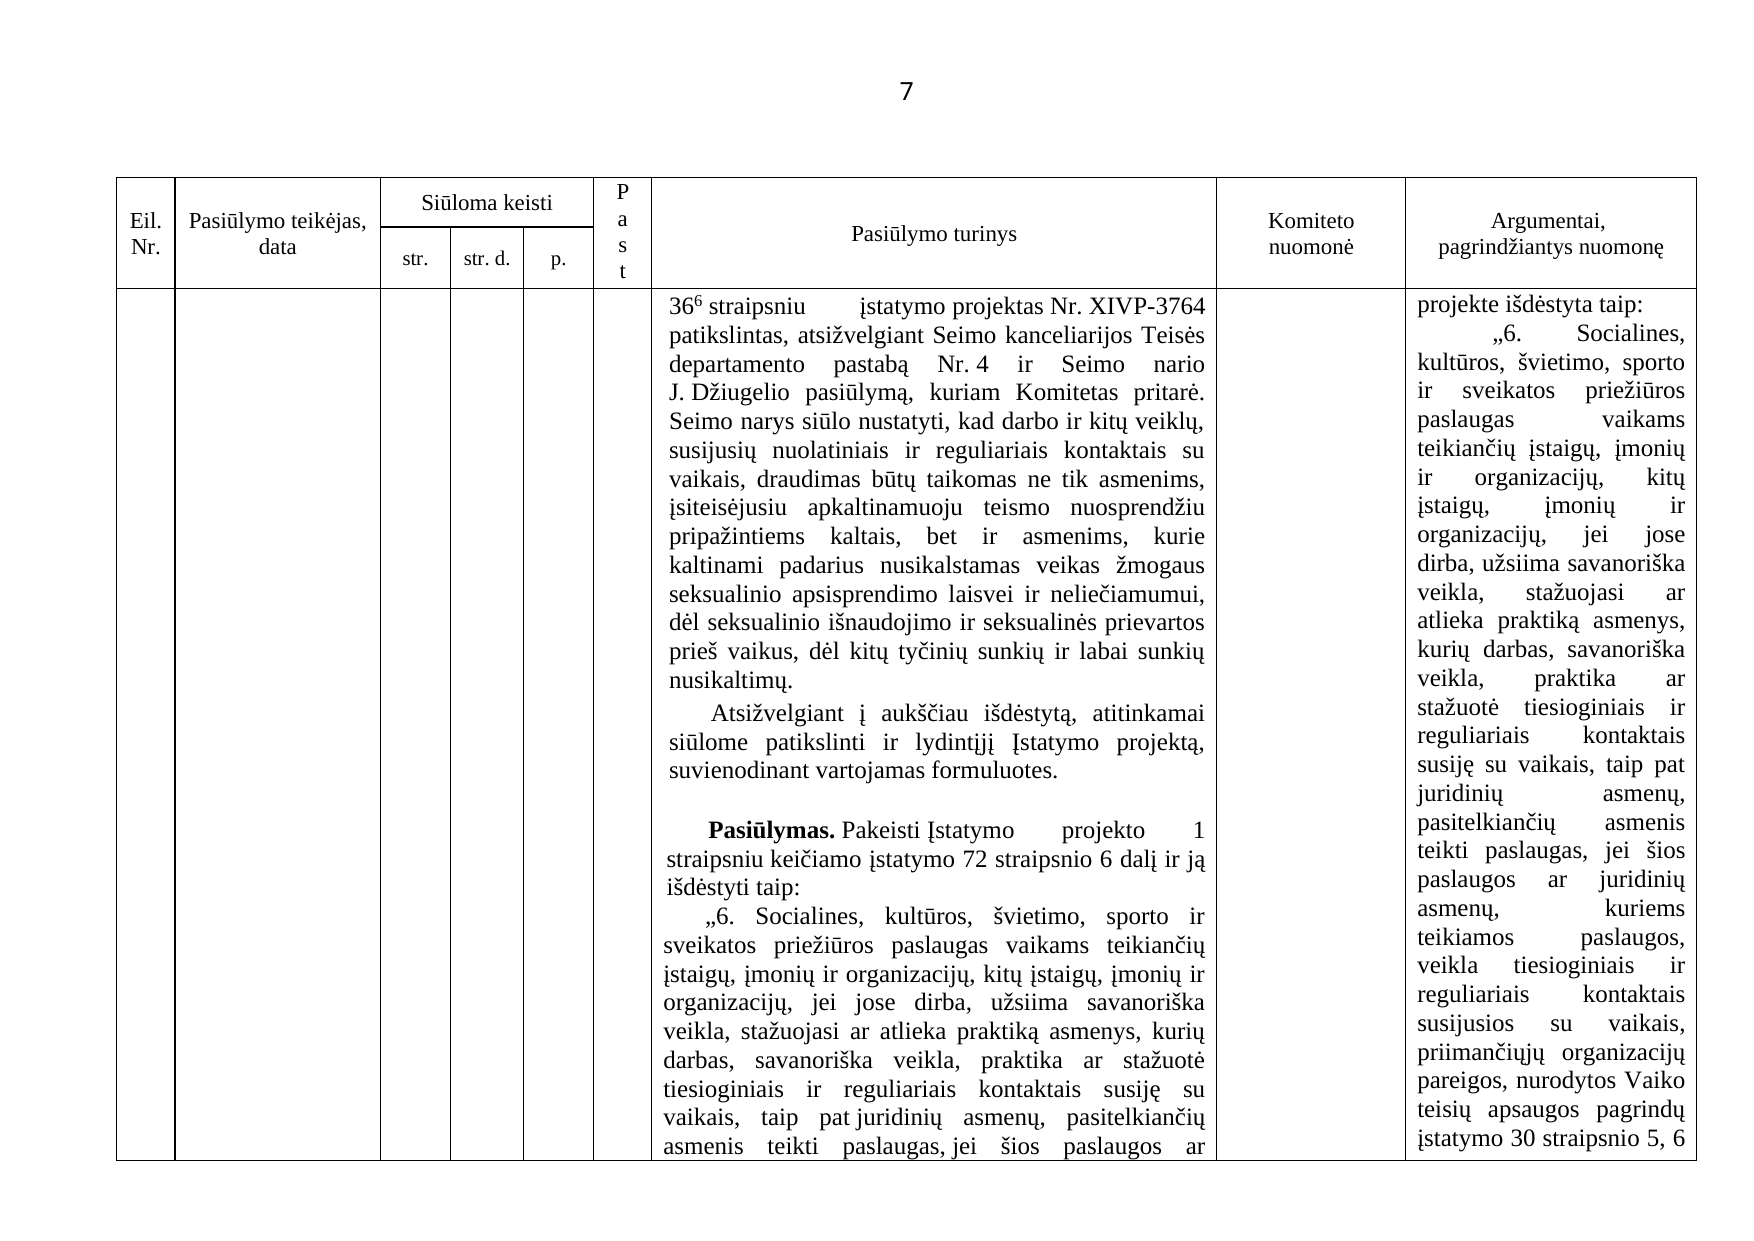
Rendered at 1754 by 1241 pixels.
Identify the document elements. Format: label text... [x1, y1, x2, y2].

table_cell str. d. [451, 228, 523, 288]
table_cell 366 straipsniu įstatymo projektas Nr. XIVP-3764 patikslintas, atsižvelgiant Seimo kanceliarijos Teisės departamento pastabą Nr. 4 ir Seimo nario J. Džiugelio pasiūlymą, kuriam Komitetas pritarė. Seimo narys siūlo nustatyti, kad darbo ir kitų veiklų, susijusių nuolatiniais ir reguliariais kontaktais su vaikais, draudimas būtų taikomas ne tik asmenims, įsiteisėjusiu apkaltinamuoju teismo nuosprendžiu pripažintiems kaltais, bet ir asmenims, kurie kaltinami padarius nusikalstamas veikas žmogaus seksualinio apsisprendimo laisvei ir neliečiamumui, dėl seksualinio išnaudojimo ir seksualinės prievartos prieš vaikus, dėl kitų tyčinių sunkių ir labai sunkių nusikaltimų. Atsižvelgiant į aukščiau išdėstytą, atitinkamai siūlome patikslinti ir lydintįjį Įstatymo projektą, suvienodinant vartojamas formuluotes. Pasiūlymas. Pakeisti Įstatymo projekto 1 straipsniu keičiamo įstatymo 72 straipsnio 6 dalį ir ją išdėstyti taip: „6. Socialines, kultūros, švietimo, sporto ir sveikatos priežiūros paslaugas vaikams teikiančių įstaigų, įmonių ir organizacijų, kitų įstaigų, įmonių ir organizacijų, jei jose dirba, užsiima savanoriška veikla, stažuojasi ar atlieka praktiką asmenys, kurių darbas, savanoriška veikla, praktika ar stažuotė tiesioginiais ir reguliariais kontaktais susiję su vaikais, taip pat juridinių asmenų, pasitelkiančių asmenis teikti paslaugas, jei šios paslaugos ar [652, 289, 1216, 1160]
table_header Pasiūlymo teikėjas, data [176, 178, 380, 288]
table_cell [594, 289, 651, 1160]
table_header Siūloma keisti [381, 178, 593, 226]
table_header Argumentai, pagrindžiantys nuomonę [1406, 178, 1696, 288]
table_cell [1217, 289, 1405, 1160]
table_cell [117, 289, 174, 1160]
table_cell projekte išdėstyta taip: „6. Socialines, kultūros, švietimo, sporto ir sveikatos priežiūros paslaugas vaikams teikiančių įstaigų, įmonių ir organizacijų, kitų įstaigų, įmonių ir organizacijų, jei jose dirba, užsiima savanoriška veikla, stažuojasi ar atlieka praktiką asmenys, kurių darbas, savanoriška veikla, praktika ar stažuotė tiesioginiais ir reguliariais kontaktais susiję su vaikais, taip pat juridinių asmenų, pasitelkiančių asmenis teikti paslaugas, jei šios paslaugos ar juridinių asmenų, kuriems teikiamos paslaugos, veikla tiesioginiais ir reguliariais kontaktais susijusios su vaikais, priimančiųjų organizacijų pareigos, nurodytos Vaiko teisių apsaugos pagrindų įstatymo 30 straipsnio 5, 6 [1406, 289, 1696, 1160]
table_header Komiteto nuomonė [1217, 178, 1405, 288]
table_header Pasiūlymo turinys [652, 178, 1216, 288]
table_cell str. [381, 228, 450, 288]
table_cell [176, 289, 380, 1160]
table_cell [451, 289, 523, 1160]
table_cell p. [524, 228, 593, 288]
table_header Eil. Nr. [117, 178, 174, 288]
table_cell [524, 289, 593, 1160]
table_cell [381, 289, 450, 1160]
table_header Pastabos [594, 178, 651, 288]
